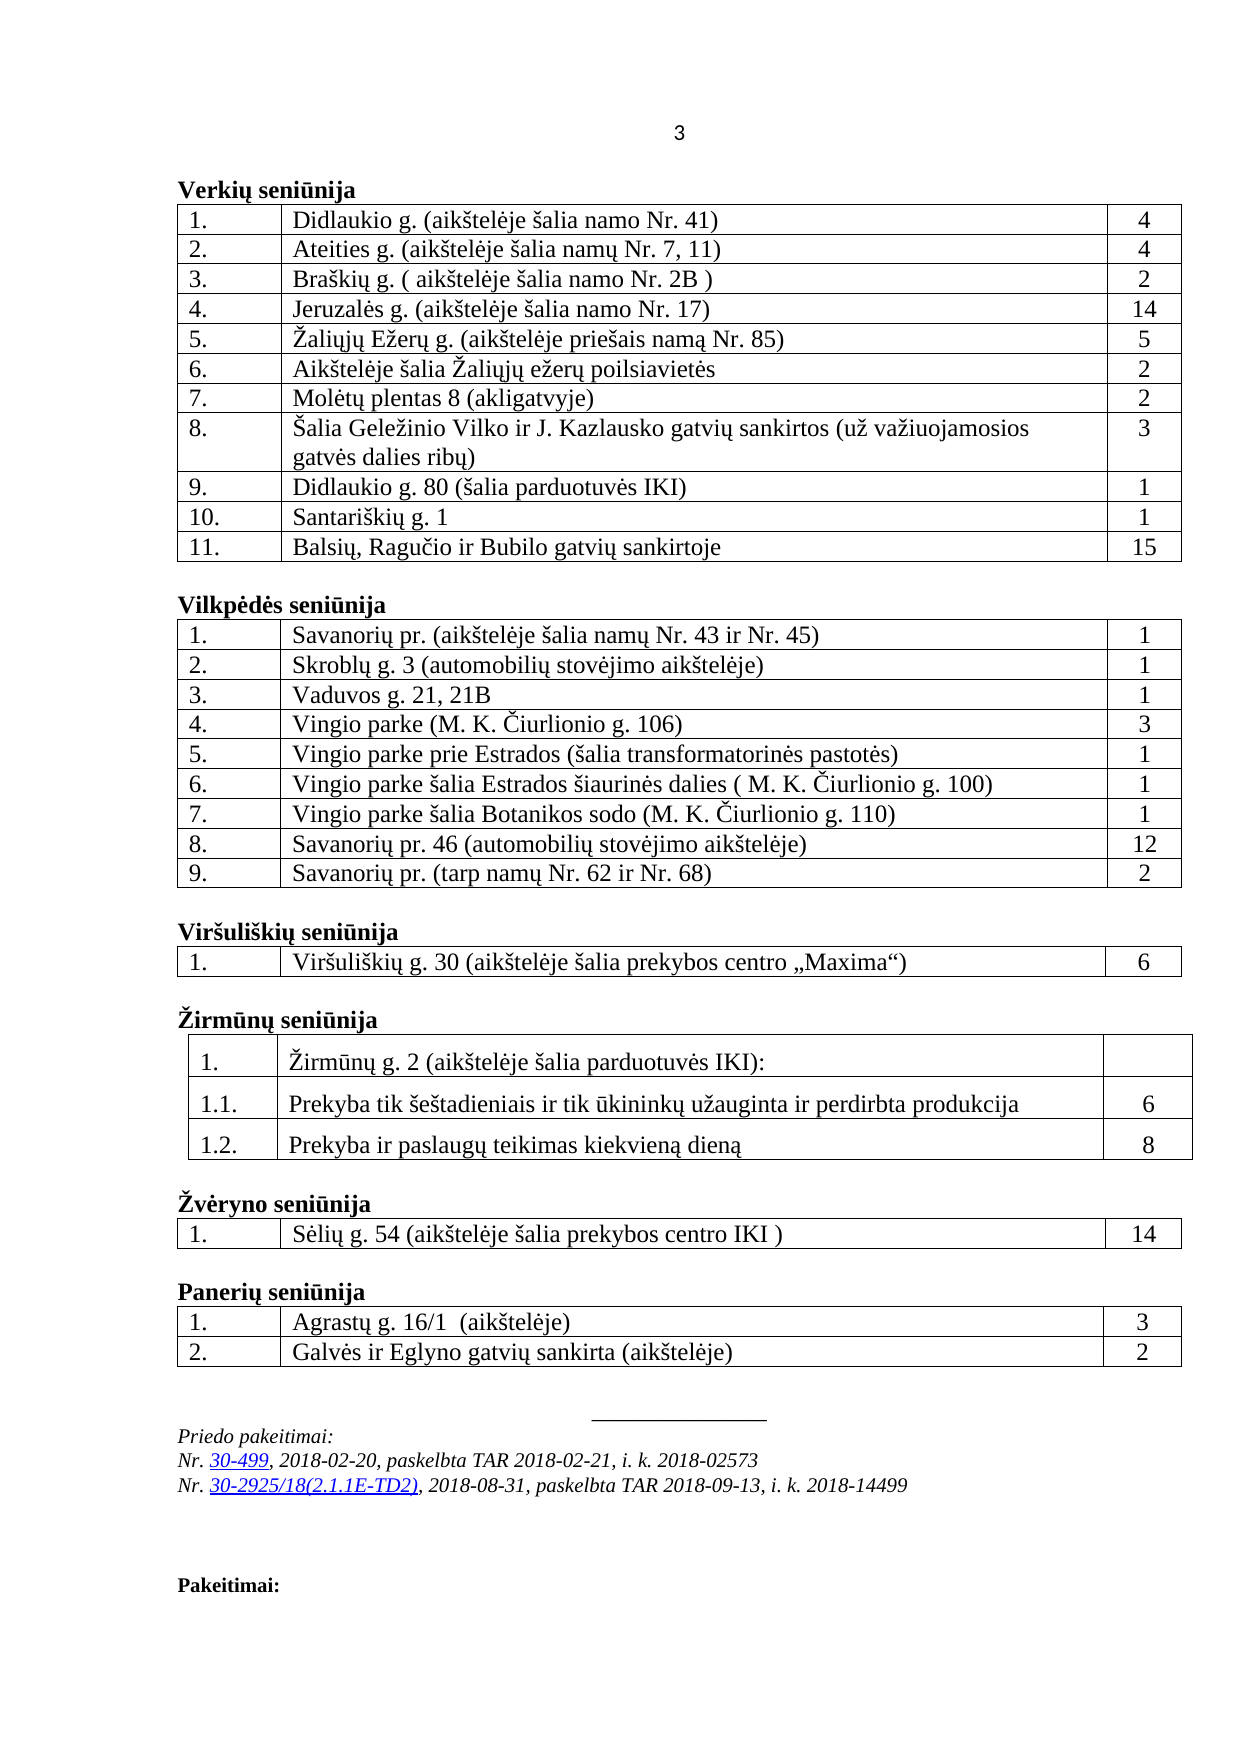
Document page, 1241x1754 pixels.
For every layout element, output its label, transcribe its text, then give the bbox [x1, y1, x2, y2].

table_header 1 [1108, 620, 1181, 649]
table_cell 7. [178, 384, 281, 412]
table_cell 6. [178, 769, 280, 798]
table_cell 1.1. [189, 1077, 277, 1118]
table_cell 2 [1104, 1337, 1181, 1366]
table_cell Molėtų plentas 8 (akligatvyje) [282, 384, 1107, 412]
table_cell Prekyba ir paslaugų teikimas kiekvieną dieną [278, 1119, 1103, 1159]
text Pakeitimai: [177, 1573, 1181, 1597]
table_cell 4 [1108, 235, 1181, 263]
table_cell Didlaukio g. 80 (šalia parduotuvės IKI) [282, 472, 1107, 501]
table_cell 5. [178, 739, 280, 768]
table_cell 8. [178, 413, 281, 471]
table_cell 2 [1108, 354, 1181, 382]
table_header 1. [189, 1035, 277, 1076]
text Žirmūnų seniūnija [177, 1005, 1181, 1034]
table_cell 15 [1108, 532, 1181, 561]
table_cell 9. [178, 859, 280, 887]
table_cell Braškių g. ( aikštelėje šalia namo Nr. 2B ) [282, 264, 1107, 293]
table_cell 5. [178, 324, 281, 353]
table_header [1104, 1035, 1192, 1076]
text ______________ [177, 1396, 1181, 1424]
table_cell 8 [1104, 1119, 1192, 1159]
text Nr. 30-499, 2018-02-20, paskelbta TAR 2018-02-21, i. k. 2018-02573 [177, 1448, 1181, 1472]
table_cell Vaduvos g. 21, 21B [281, 680, 1107, 708]
table_cell Aikštelėje šalia Žaliųjų ežerų poilsiavietės [282, 354, 1107, 382]
text Nr. 30-2925/18(2.1.1E-TD2), 2018-08-31, paskelbta TAR 2018-09-13, i. k. 2018-14499 [177, 1472, 1181, 1497]
table_header 6 [1106, 947, 1181, 976]
text Verkių seniūnija [177, 175, 1181, 204]
table_cell 1.2. [189, 1119, 277, 1159]
table_cell 1 [1108, 472, 1181, 501]
table_cell Galvės ir Eglyno gatvių sankirta (aikštelėje) [281, 1337, 1103, 1366]
table_cell Vingio parke šalia Estrados šiaurinės dalies ( M. K. Čiurlionio g. 100) [281, 769, 1107, 798]
table_cell 2. [178, 235, 281, 263]
table_header 4 [1108, 205, 1181, 233]
table_cell 4. [178, 710, 280, 738]
table_cell 3 [1108, 710, 1181, 738]
table_cell Santariškių g. 1 [282, 502, 1107, 531]
table_cell 2. [178, 650, 280, 679]
table_header Savanorių pr. (aikštelėje šalia namų Nr. 43 ir Nr. 45) [281, 620, 1107, 649]
table_cell 9. [178, 472, 281, 501]
table_cell Vingio parke šalia Botanikos sodo (M. K. Čiurlionio g. 110) [281, 799, 1107, 828]
table_cell Šalia Geležinio Vilko ir J. Kazlausko gatvių sankirtos (už važiuojamosios gatvės dalies ribų) [282, 413, 1107, 471]
table_cell Jeruzalės g. (aikštelėje šalia namo Nr. 17) [282, 294, 1107, 323]
table_cell 1 [1108, 650, 1181, 679]
table_cell Vingio parke prie Estrados (šalia transformatorinės pastotės) [281, 739, 1107, 768]
table_cell 4. [178, 294, 281, 323]
table_cell 10. [178, 502, 281, 531]
table_cell 6. [178, 354, 281, 382]
table_cell Skroblų g. 3 (automobilių stovėjimo aikštelėje) [281, 650, 1107, 679]
table_cell Prekyba tik šeštadieniais ir tik ūkininkų užauginta ir perdirbta produkcija [278, 1077, 1103, 1118]
table_cell 1 [1108, 799, 1181, 828]
table_cell Savanorių pr. (tarp namų Nr. 62 ir Nr. 68) [281, 859, 1107, 887]
table_cell Žaliųjų Ežerų g. (aikštelėje priešais namą Nr. 85) [282, 324, 1107, 353]
table_cell 11. [178, 532, 281, 561]
table_cell 2. [178, 1337, 280, 1366]
table_cell 2 [1108, 859, 1181, 887]
table_header 1. [178, 205, 281, 233]
table_cell 2 [1108, 264, 1181, 293]
table_header 1. [178, 1307, 280, 1336]
table_cell 14 [1108, 294, 1181, 323]
table_header Viršuliškių g. 30 (aikštelėje šalia prekybos centro „Maxima“) [281, 947, 1105, 976]
text Žvėryno seniūnija [177, 1189, 1181, 1218]
table_header 1. [178, 947, 280, 976]
table_header 1. [178, 1219, 280, 1248]
table_cell 1 [1108, 680, 1181, 708]
table_header 3 [1104, 1307, 1181, 1336]
table_header Didlaukio g. (aikštelėje šalia namo Nr. 41) [282, 205, 1107, 233]
table_header Agrastų g. 16/1 (aikštelėje) [281, 1307, 1103, 1336]
table_cell Vingio parke (M. K. Čiurlionio g. 106) [281, 710, 1107, 738]
table_cell 7. [178, 799, 280, 828]
text Viršuliškių seniūnija [177, 917, 1181, 946]
text Vilkpėdės seniūnija [177, 590, 1181, 619]
table_header Sėlių g. 54 (aikštelėje šalia prekybos centro IKI ) [281, 1219, 1105, 1248]
table_cell 1 [1108, 769, 1181, 798]
table_cell 5 [1108, 324, 1181, 353]
table_cell 3 [1108, 413, 1181, 471]
table_cell Balsių, Ragučio ir Bubilo gatvių sankirtoje [282, 532, 1107, 561]
text Panerių seniūnija [177, 1277, 1181, 1306]
table_header 14 [1106, 1219, 1181, 1248]
table_cell 3. [178, 264, 281, 293]
table_header Žirmūnų g. 2 (aikštelėje šalia parduotuvės IKI): [278, 1035, 1103, 1076]
table_cell 1 [1108, 739, 1181, 768]
table_cell 8. [178, 829, 280, 857]
table_cell 2 [1108, 384, 1181, 412]
table_cell 3. [178, 680, 280, 708]
table_cell 12 [1108, 829, 1181, 857]
table_cell Savanorių pr. 46 (automobilių stovėjimo aikštelėje) [281, 829, 1107, 857]
table_cell 6 [1104, 1077, 1192, 1118]
text Priedo pakeitimai: [177, 1424, 1181, 1448]
table_cell 1 [1108, 502, 1181, 531]
table_header 1. [178, 620, 280, 649]
table_cell Ateities g. (aikštelėje šalia namų Nr. 7, 11) [282, 235, 1107, 263]
